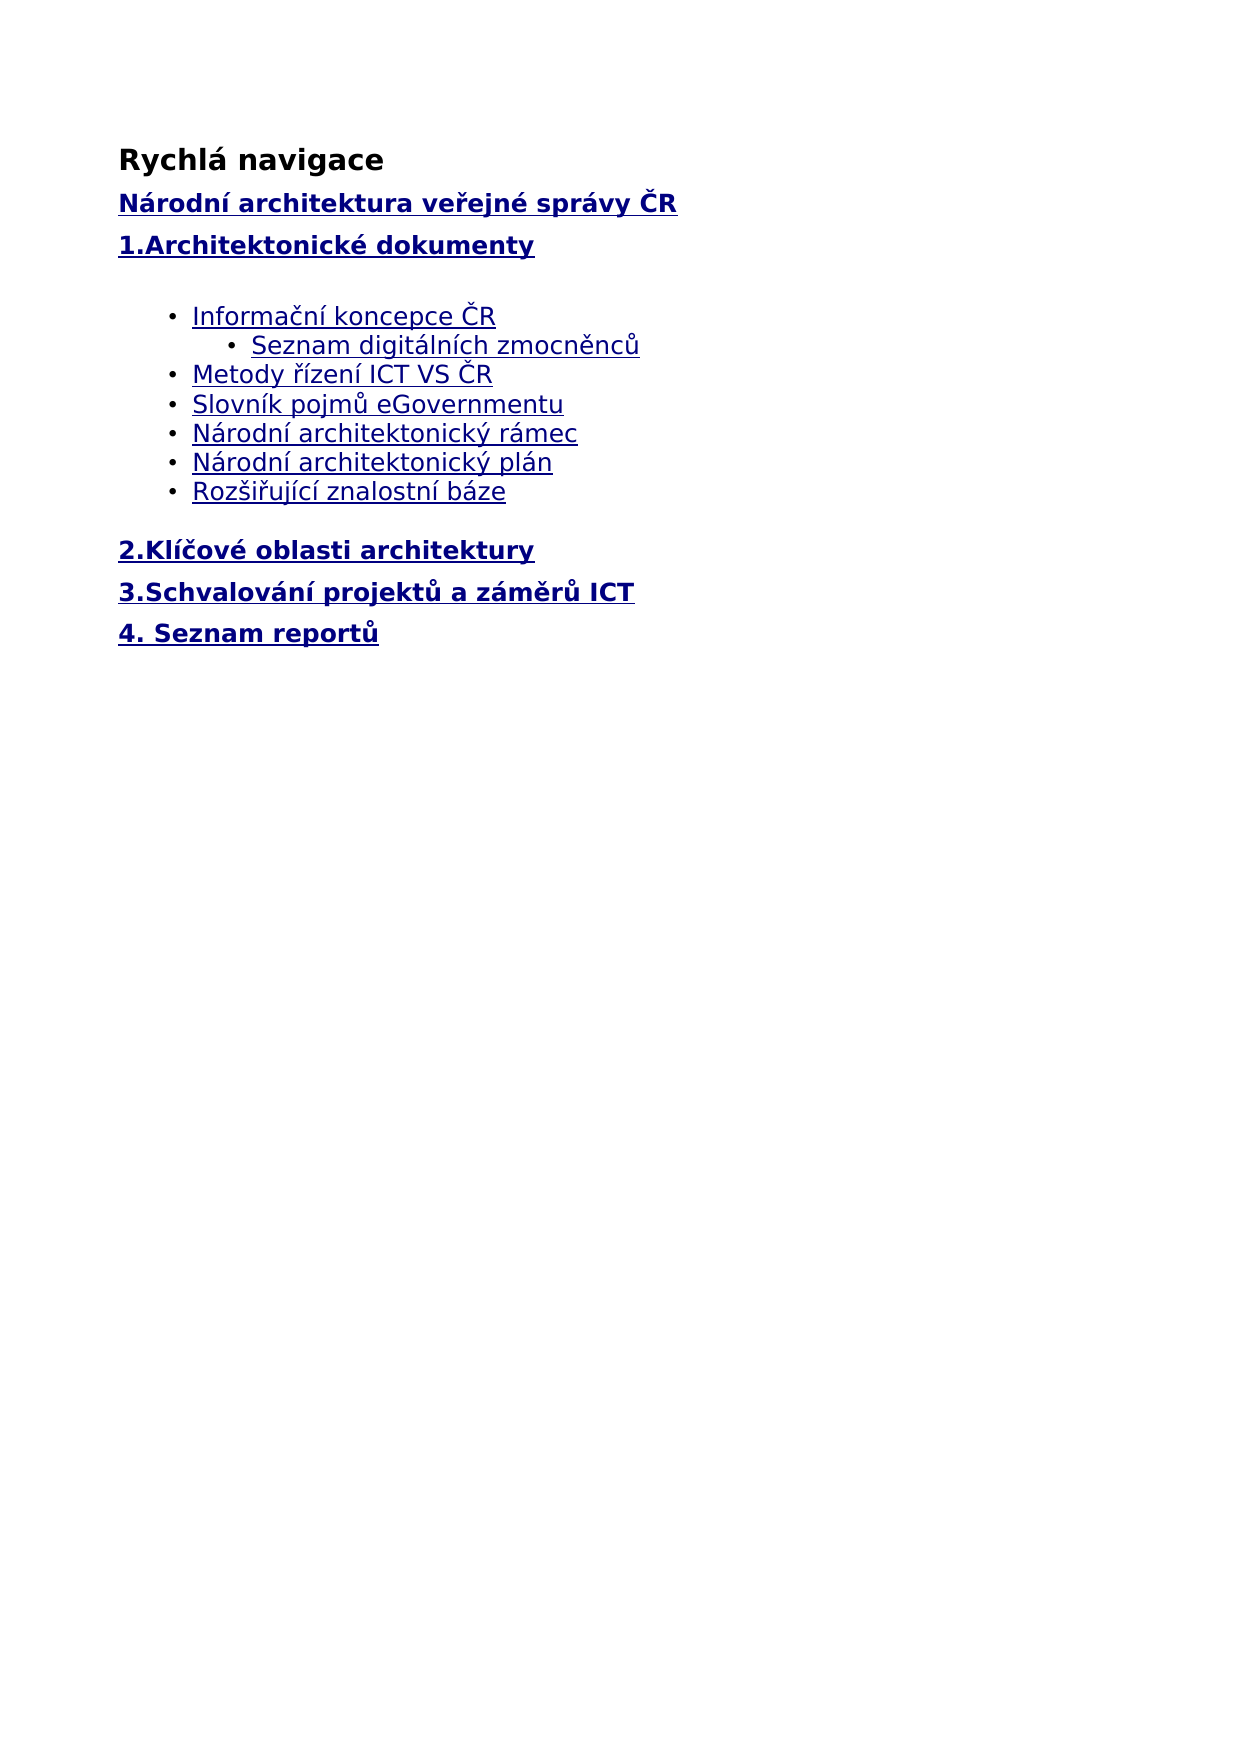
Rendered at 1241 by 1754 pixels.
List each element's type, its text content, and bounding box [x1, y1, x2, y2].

text 3.Schvalování projektů a záměrů ICT [118, 578, 1122, 607]
subtitle Rychlá navigace [118, 143, 1122, 177]
text 4. Seznam reportů [118, 619, 1122, 648]
list Národní architektonický plán [177, 448, 1122, 477]
text Národní architektura veřejné správy ČR [118, 189, 1122, 219]
text 1.Architektonické dokumenty [118, 231, 1122, 260]
list Národní architektonický rámec [177, 419, 1122, 448]
list Informační koncepce ČR [177, 302, 1122, 332]
list Metody řízení ICT VS ČR [177, 361, 1122, 390]
list Rozšiřující znalostní báze [177, 477, 1122, 507]
text 2.Klíčové oblasti architektury [118, 536, 1122, 565]
list Seznam digitálních zmocněnců [236, 332, 1122, 361]
list Slovník pojmů eGovernmentu [177, 390, 1122, 419]
